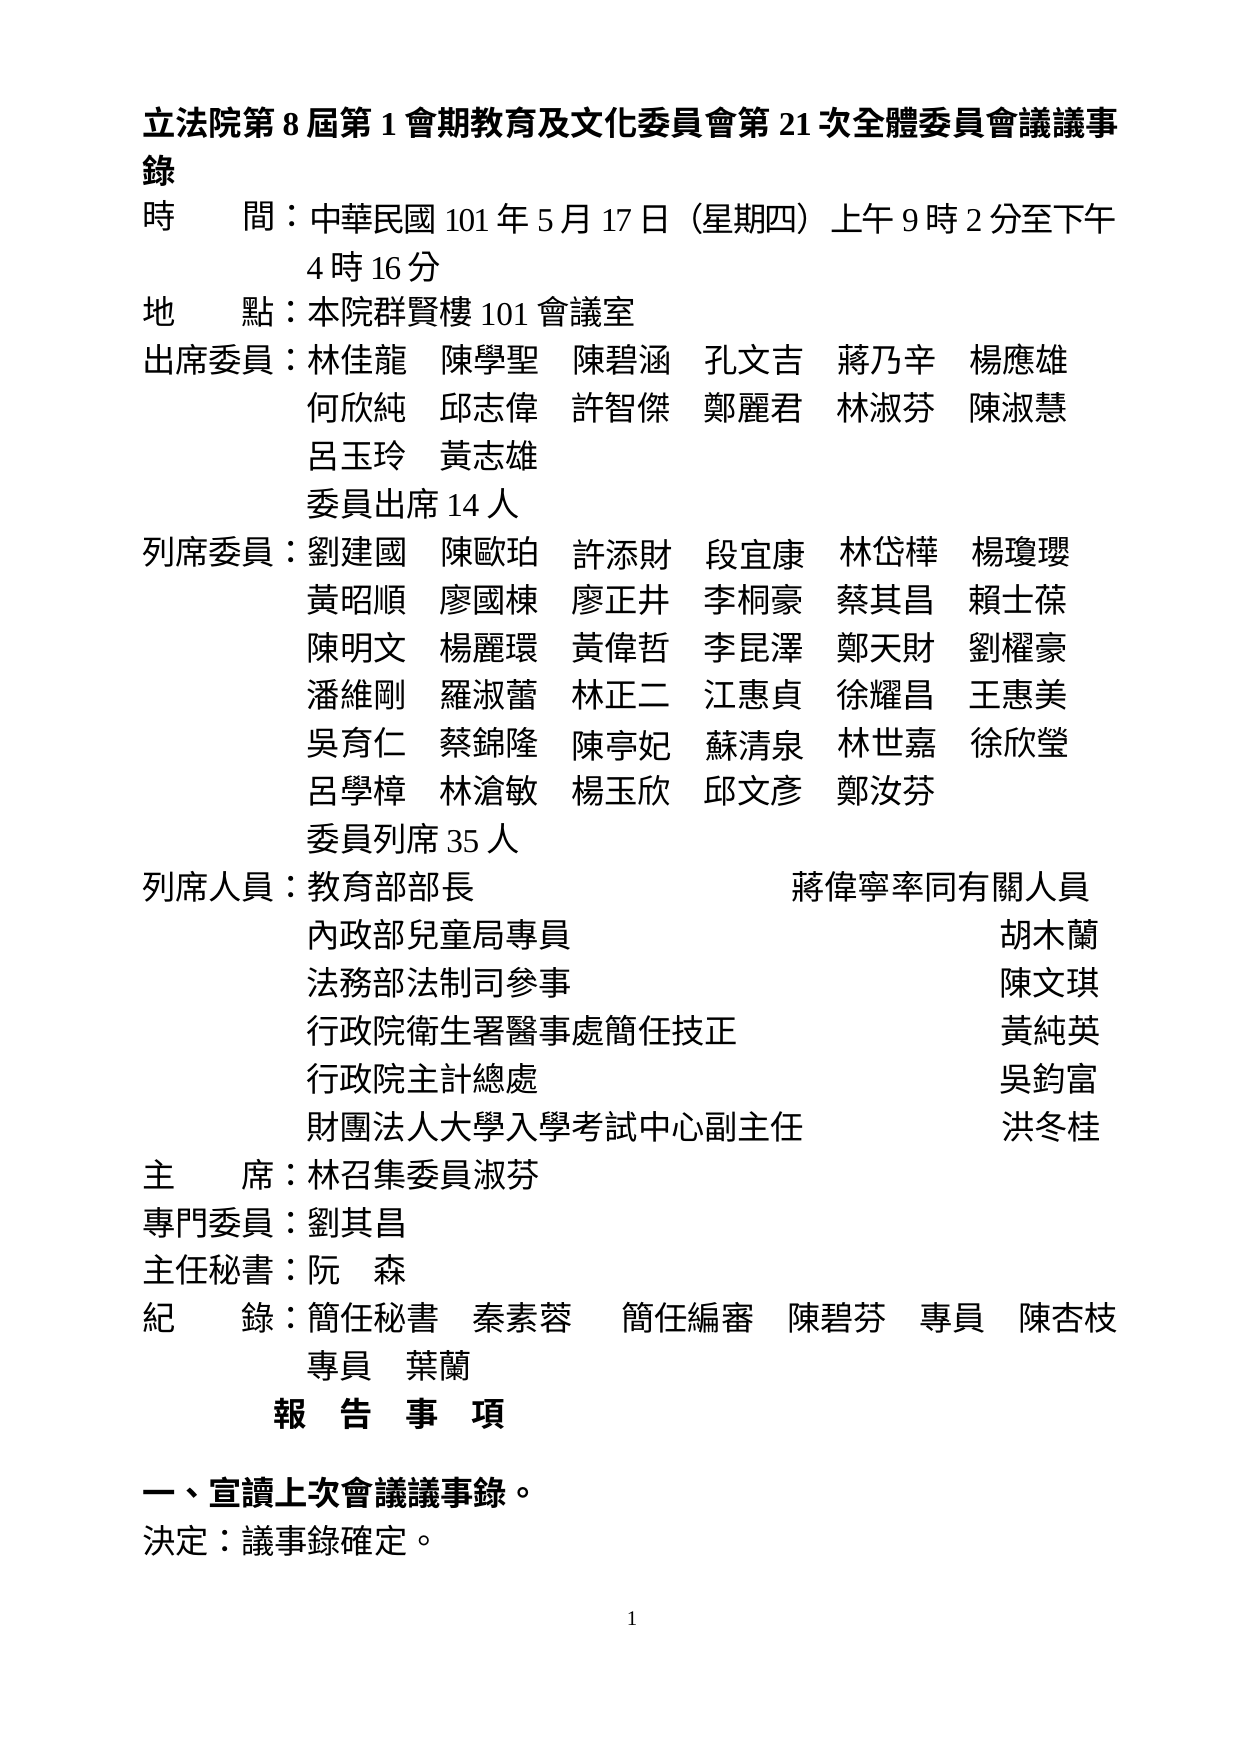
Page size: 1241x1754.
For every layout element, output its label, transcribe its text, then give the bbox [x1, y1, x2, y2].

text 法務部法制司參事 陳文琪 [142, 960, 1120, 1008]
text 時 間：中華民國101年5月17日（星期四）上午9時2分至下午4時16分 [142, 193, 1120, 289]
text 行政院主計總處 吳鈞富 [142, 1056, 1120, 1104]
text 紀 錄：簡任秘書 秦素蓉 簡任編審 陳碧芬 專員 陳杏枝 [142, 1295, 1120, 1343]
text 委員列席35人 [307, 816, 1120, 864]
text 吳育仁 蔡錦隆 陳亭妃 蘇清泉 林世嘉 徐欣瑩 [307, 720, 1120, 768]
text 地 點：本院群賢樓101會議室 [142, 289, 1120, 337]
text 陳明文 楊麗環 黃偉哲 李昆澤 鄭天財 劉櫂豪 [307, 624, 1120, 672]
text 報 告 事 項 [142, 1391, 1120, 1439]
text 潘維剛 羅淑蕾 林正二 江惠貞 徐耀昌 王惠美 [307, 672, 1120, 720]
text 出席委員：林佳龍 陳學聖 陳碧涵 孔文吉 蔣乃辛 楊應雄 [142, 337, 1120, 385]
text 內政部兒童局專員 胡木蘭 [142, 912, 1120, 960]
text 專員 葉蘭 [142, 1343, 1120, 1391]
text 決定：議事錄確定。 [142, 1518, 1122, 1566]
text 呂玉玲 黃志雄 [307, 433, 1120, 481]
text 行政院衛生署醫事處簡任技正 黃純英 [142, 1008, 1120, 1056]
text 主任秘書：阮 森 [142, 1247, 1120, 1295]
text 委員出席14人 [307, 481, 1120, 529]
text 列席人員：教育部部長 蔣偉寧率同有關人員 [142, 864, 1120, 912]
text 一、宣讀上次會議議事錄。 [142, 1470, 1122, 1518]
text 專門委員：劉其昌 [142, 1199, 1120, 1247]
text 財團法人大學入學考試中心副主任 洪冬桂 [142, 1104, 1120, 1152]
text 呂學樟 林滄敏 楊玉欣 邱文彥 鄭汝芬 [307, 768, 1120, 816]
text 何欣純 邱志偉 許智傑 鄭麗君 林淑芬 陳淑慧 [307, 385, 1120, 433]
text 黃昭順 廖國棟 廖正井 李桐豪 蔡其昌 賴士葆 [307, 577, 1120, 624]
text 列席委員：劉建國 陳歐珀 許添財 段宜康 林岱樺 楊瓊瓔 [142, 529, 1120, 577]
text 主 席：林召集委員淑芬 [142, 1152, 1120, 1199]
text 立法院第8屆第1會期教育及文化委員會第21次全體委員會議議事錄 [142, 97, 1120, 193]
